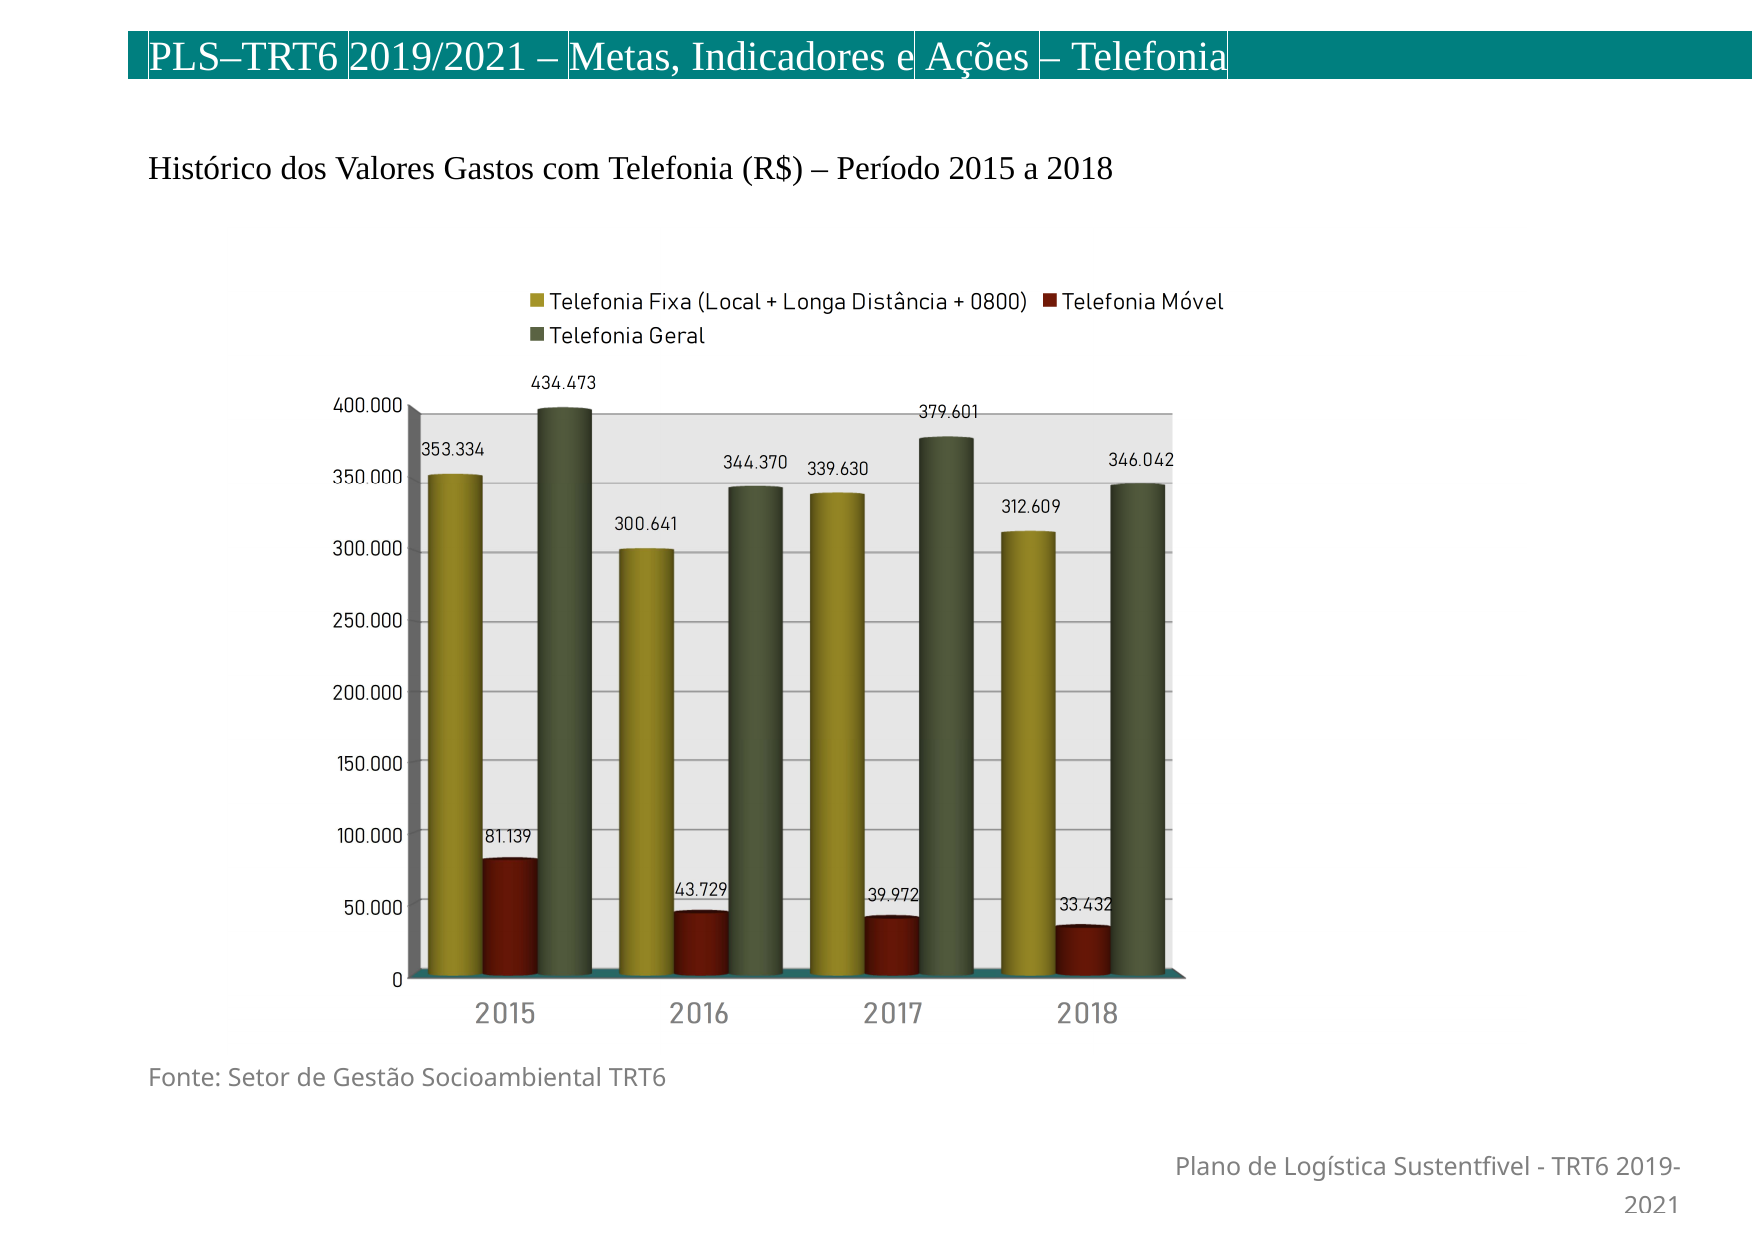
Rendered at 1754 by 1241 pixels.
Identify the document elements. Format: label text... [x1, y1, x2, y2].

text Histórico dos Valores Gastos com Telefonia (R$) – Período 2015 a 2018 [148, 149, 1693, 187]
text Fonte: Setor de Gestão Socioambiental TRT6 [148, 226, 1693, 1093]
picture [227, 227, 1527, 1055]
